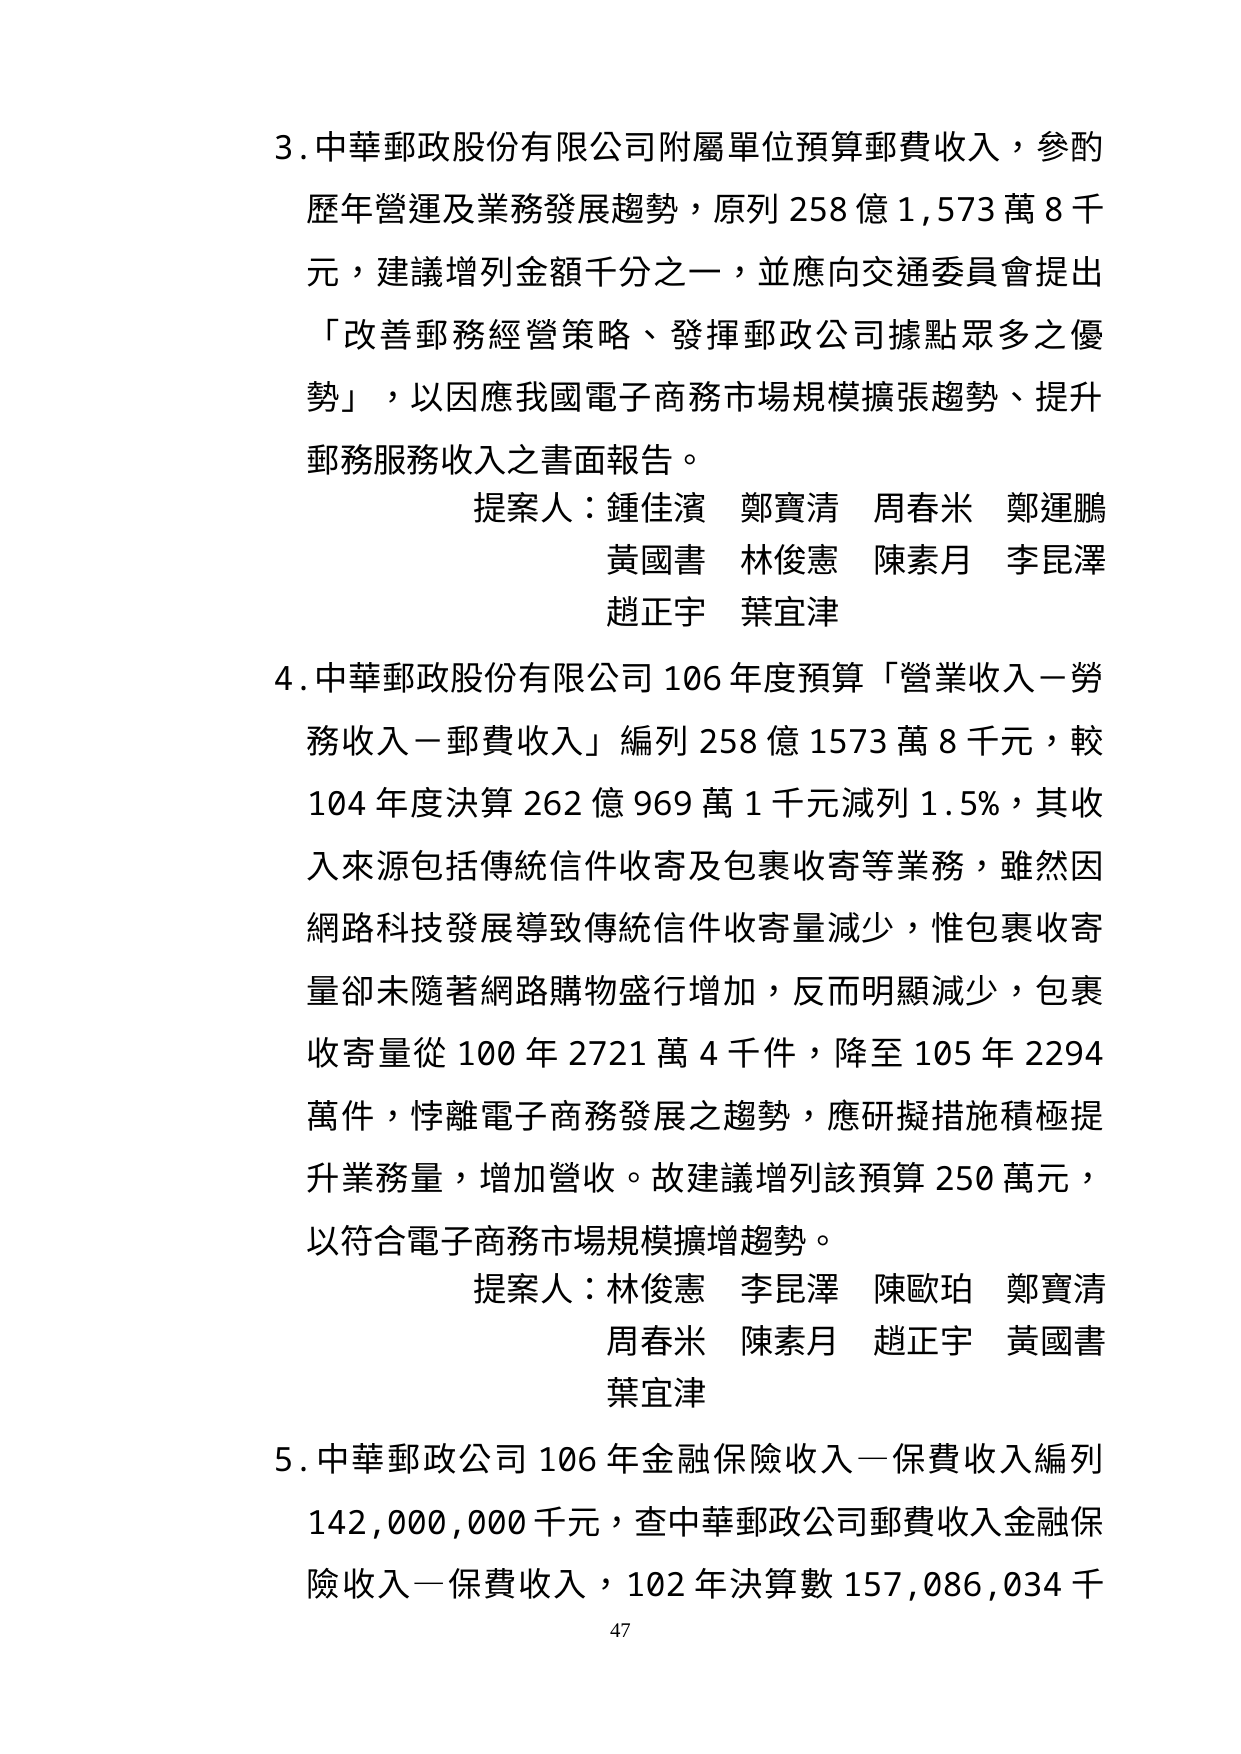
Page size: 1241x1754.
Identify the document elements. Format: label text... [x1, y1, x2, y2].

text 提案人：林俊憲 李昆澤 陳歐珀 鄭寶清 周春米 陳素月 趙正宇 黃國書 葉宜津 [473, 1259, 1117, 1416]
text 5.中華郵政公司106年金融保險收入—保費收入編列142,000,000千元，查中華郵政公司郵費收入金融保險收入—保費收入，102年決算數157,086,034千 [273, 1416, 1104, 1603]
text 3.中華郵政股份有限公司附屬單位預算郵費收入，參酌歷年營運及業務發展趨勢，原列258億1,573萬8千元，建議增列金額千分之一，並應向交通委員會提出「改善郵務經營策略、發揮郵政公司據點眾多之優勢」，以因應我國電子商務市場規模擴張趨勢、提升郵務服務收入之書面報告。 [273, 103, 1104, 478]
text 4.中華郵政股份有限公司106年度預算「營業收入－勞務收入－郵費收入」編列258億1573萬8千元，較104年度決算262億969萬1千元減列1.5%，其收入來源包括傳統信件收寄及包裹收寄等業務，雖然因網路科技發展導致傳統信件收寄量減少，惟包裹收寄量卻未隨著網路購物盛行增加，反而明顯減少，包裹收寄量從100年2721萬4千件，降至105年2294萬件，悖離電子商務發展之趨勢，應研擬措施積極提升業務量，增加營收。故建議增列該預算250萬元，以符合電子商務市場規模擴增趨勢。 [273, 634, 1104, 1259]
text 提案人：鍾佳濱 鄭寶清 周春米 鄭運鵬 黃國書 林俊憲 陳素月 李昆澤 趙正宇 葉宜津 [473, 478, 1117, 634]
